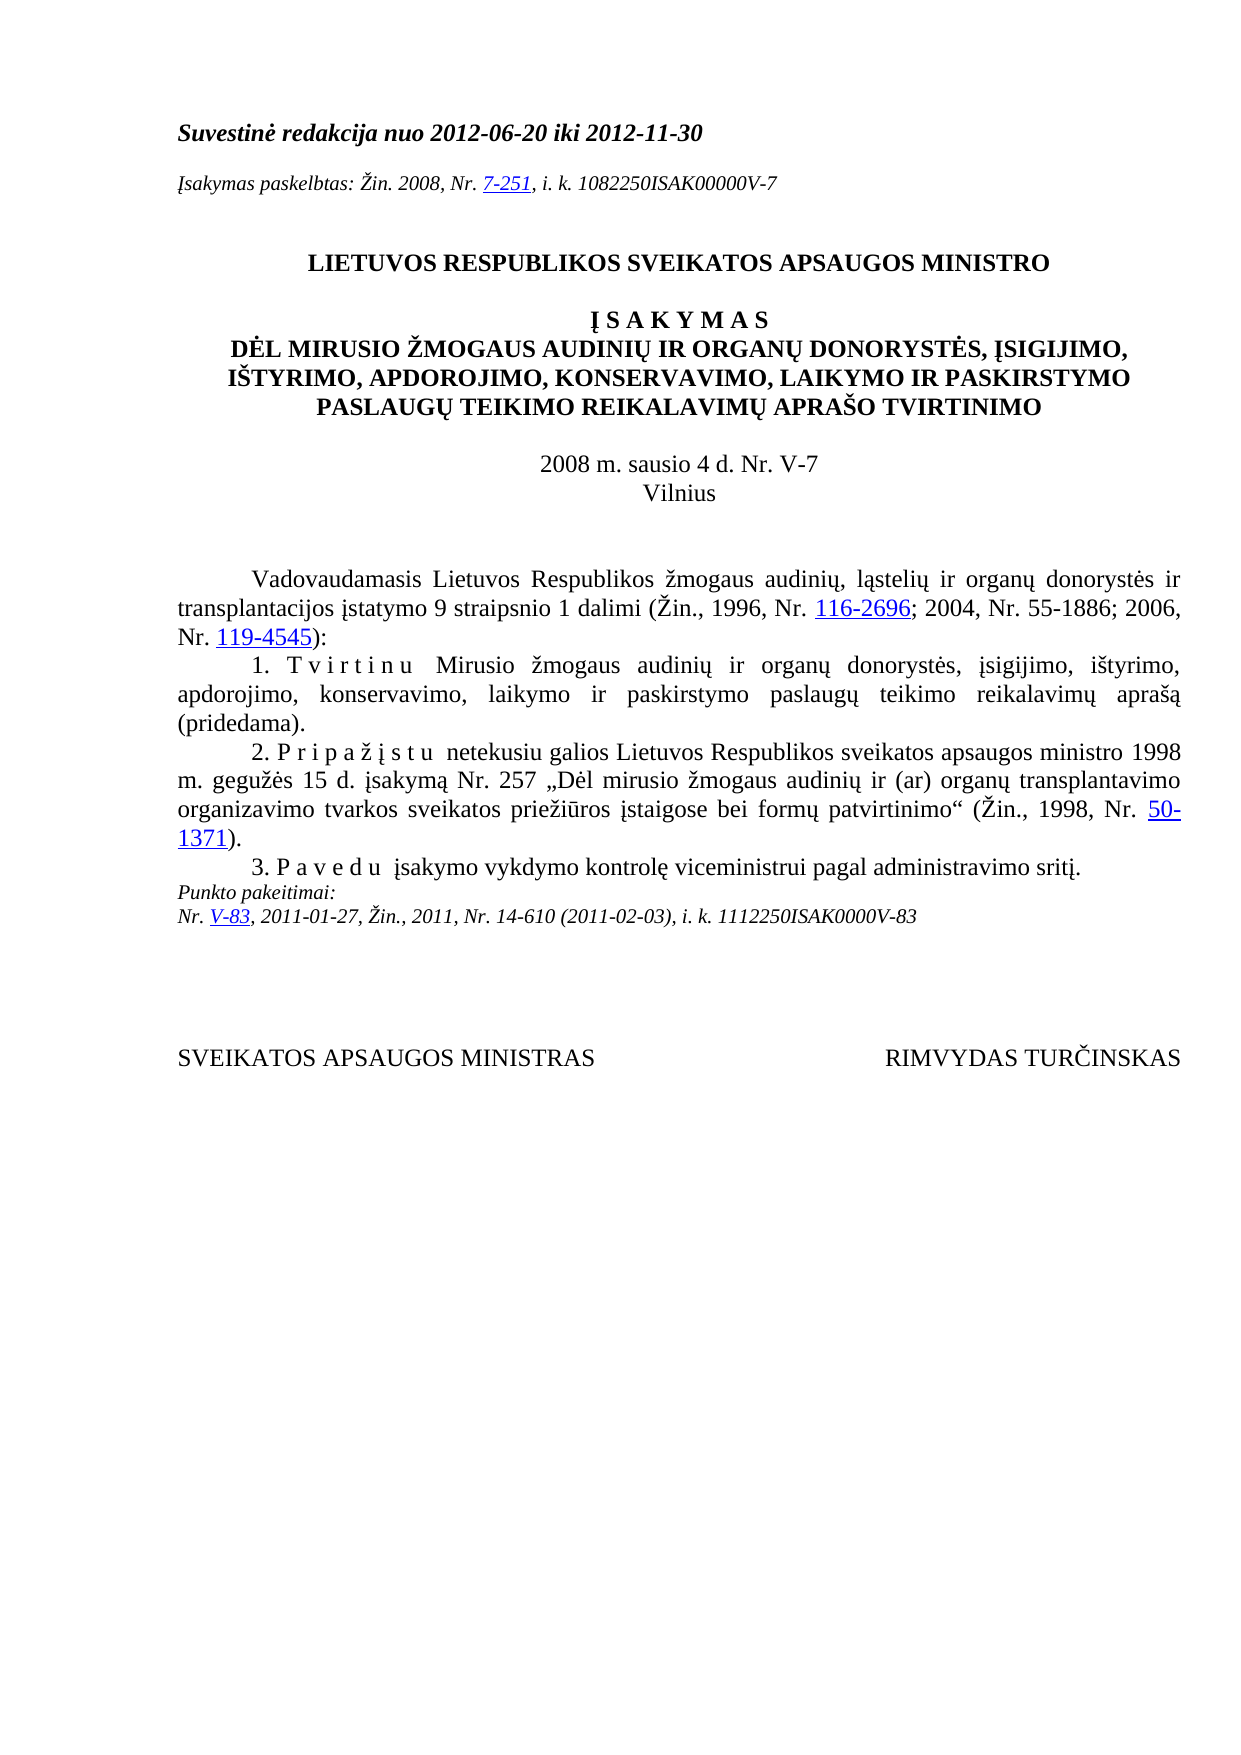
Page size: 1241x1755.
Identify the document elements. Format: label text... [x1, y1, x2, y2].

text Suvestinė redakcija nuo 2012-06-20 iki 2012-11-30 [177, 118, 1181, 147]
text 3. Pavedu įsakymo vykdymo kontrolę viceministrui pagal administravimo sritį. [177, 852, 1181, 880]
text Į S A K Y M A S [177, 305, 1181, 334]
text 2. Pripažįstu netekusiu galios Lietuvos Respublikos sveikatos apsaugos ministro 1998 m. gegužės 15 d. įsakymą Nr. 257 „Dėl mirusio žmogaus audinių ir (ar) organų transplantavimo organizavimo tvarkos sveikatos priežiūros įstaigose bei formų patvirtinimo“ (Žin., 1998, Nr. 50-1371). [177, 737, 1181, 852]
text Vilnius [177, 478, 1181, 507]
text SVEIKATOS APSAUGOS MINISTRAS RIMVYDAS TURČINSKAS [177, 1043, 1181, 1072]
text 2008 m. sausio 4 d. Nr. V-7 [177, 449, 1181, 478]
text 1. Tvirtinu Mirusio žmogaus audinių ir organų donorystės, įsigijimo, ištyrimo, apdorojimo, konservavimo, laikymo ir paskirstymo paslaugų teikimo reikalavimų aprašą (pridedama). [177, 650, 1181, 737]
text DĖL MIRUSIO ŽMOGAUS AUDINIŲ IR ORGANŲ DONORYSTĖS, ĮSIGIJIMO, IŠTYRIMO, APDOROJIMO, KONSERVAVIMO, LAIKYMO IR PASKIRSTYMO PASLAUGŲ TEIKIMO REIKALAVIMŲ APRAŠO TVIRTINIMO [177, 334, 1181, 420]
text Įsakymas paskelbtas: Žin. 2008, Nr. 7-251, i. k. 1082250ISAK00000V-7 [177, 171, 1181, 195]
text LIETUVOS RESPUBLIKOS SVEIKATOS APSAUGOS MINISTRO [177, 248, 1181, 277]
text Vadovaudamasis Lietuvos Respublikos žmogaus audinių, ląstelių ir organų donorystės ir transplantacijos įstatymo 9 straipsnio 1 dalimi (Žin., 1996, Nr. 116-2696; 2004, Nr. 55-1886; 2006, Nr. 119-4545): [177, 564, 1181, 650]
text Punkto pakeitimai: [177, 880, 1181, 904]
text Nr. V-83, 2011-01-27, Žin., 2011, Nr. 14-610 (2011-02-03), i. k. 1112250ISAK0000V-83 [177, 904, 1181, 928]
